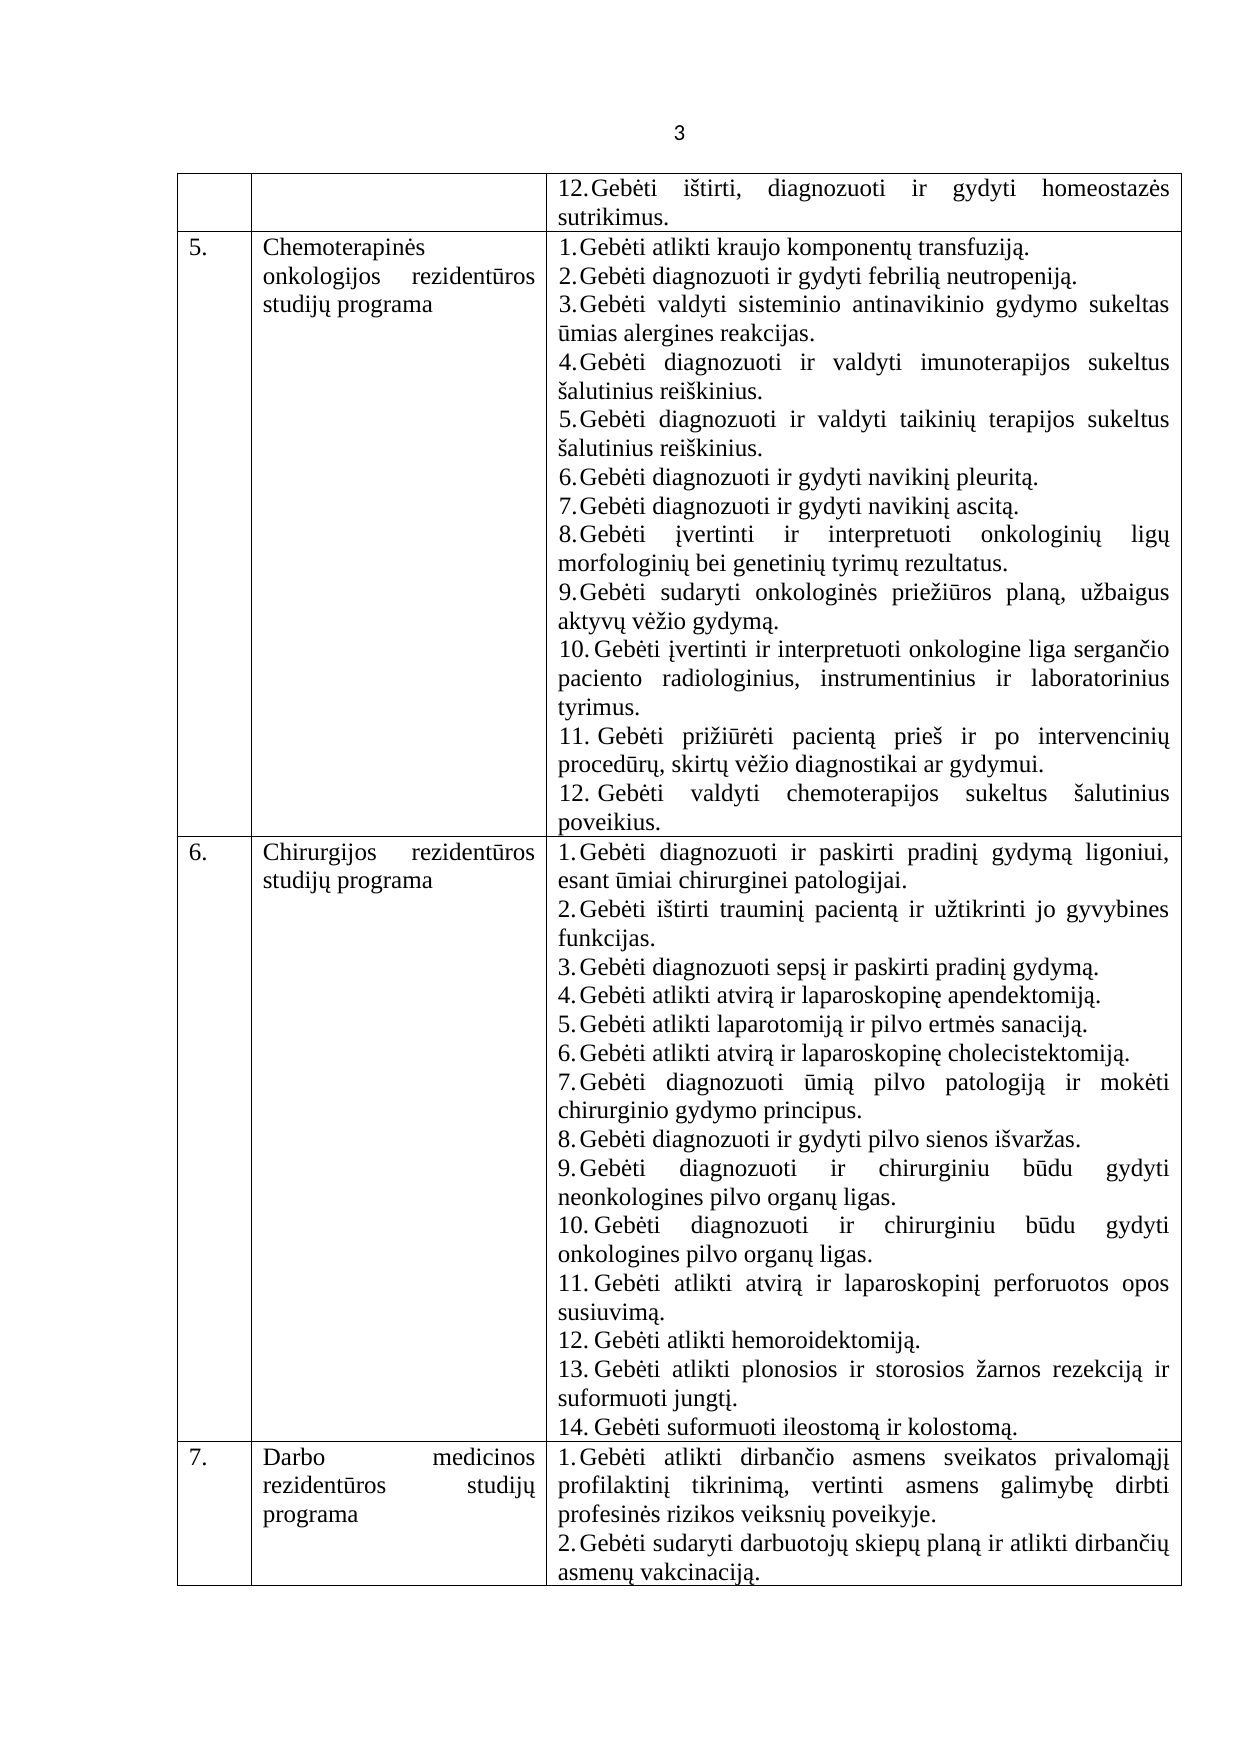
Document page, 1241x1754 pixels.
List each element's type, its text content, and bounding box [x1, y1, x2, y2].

table_cell 7. [178, 1442, 251, 1585]
table_cell Chirurgijos rezidentūros studijų programa [252, 837, 546, 1441]
table_cell 5. [178, 232, 251, 836]
table_cell 6. [178, 837, 251, 1441]
table_cell Darbo medicinos rezidentūros studijų programa [252, 1442, 546, 1585]
table_cell 1. Gebėti atlikti dirbančio asmens sveikatos privalomąjį profilaktinį tikrinimą, vertinti asmens galimybę dirbti profesinės rizikos veiksnių poveikyje. 2. Gebėti sudaryti darbuotojų skiepų planą ir atlikti dirbančių asmenų vakcinaciją. [547, 1442, 1181, 1585]
table_cell 12. Gebėti ištirti, diagnozuoti ir gydyti homeostazės sutrikimus. [547, 174, 1181, 231]
table_cell Chemoterapinės onkologijos rezidentūros studijų programa [252, 232, 546, 836]
table_cell [252, 174, 546, 231]
table_cell 1. Gebėti diagnozuoti ir paskirti pradinį gydymą ligoniui, esant ūmiai chirurginei patologijai. 2. Gebėti ištirti trauminį pacientą ir užtikrinti jo gyvybines funkcijas. 3. Gebėti diagnozuoti sepsį ir paskirti pradinį gydymą. 4. Gebėti atlikti atvirą ir laparoskopinę apendektomiją. 5. Gebėti atlikti laparotomiją ir pilvo ertmės sanaciją. 6. Gebėti atlikti atvirą ir laparoskopinę cholecistektomiją. 7. Gebėti diagnozuoti ūmią pilvo patologiją ir mokėti chirurginio gydymo principus. 8. Gebėti diagnozuoti ir gydyti pilvo sienos išvaržas. 9. Gebėti diagnozuoti ir chirurginiu būdu gydyti neonkologines pilvo organų ligas. 10. Gebėti diagnozuoti ir chirurginiu būdu gydyti onkologines pilvo organų ligas. 11. Gebėti atlikti atvirą ir laparoskopinį perforuotos opos susiuvimą. 12. Gebėti atlikti hemoroidektomiją. 13. Gebėti atlikti plonosios ir storosios žarnos rezekciją ir suformuoti jungtį. 14. Gebėti suformuoti ileostomą ir kolostomą. [547, 837, 1181, 1441]
table_cell 1. Gebėti atlikti kraujo komponentų transfuziją. 2. Gebėti diagnozuoti ir gydyti febrilią neutropeniją. 3. Gebėti valdyti sisteminio antinavikinio gydymo sukeltas ūmias alergines reakcijas. 4. Gebėti diagnozuoti ir valdyti imunoterapijos sukeltus šalutinius reiškinius. 5. Gebėti diagnozuoti ir valdyti taikinių terapijos sukeltus šalutinius reiškinius. 6. Gebėti diagnozuoti ir gydyti navikinį pleuritą. 7. Gebėti diagnozuoti ir gydyti navikinį ascitą. 8. Gebėti įvertinti ir interpretuoti onkologinių ligų morfologinių bei genetinių tyrimų rezultatus. 9. Gebėti sudaryti onkologinės priežiūros planą, užbaigus aktyvų vėžio gydymą. 10. Gebėti įvertinti ir interpretuoti onkologine liga sergančio paciento radiologinius, instrumentinius ir laboratorinius tyrimus. 11. Gebėti prižiūrėti pacientą prieš ir po intervencinių procedūrų, skirtų vėžio diagnostikai ar gydymui. 12. Gebėti valdyti chemoterapijos sukeltus šalutinius poveikius. [547, 232, 1181, 836]
table_cell [178, 174, 251, 231]
